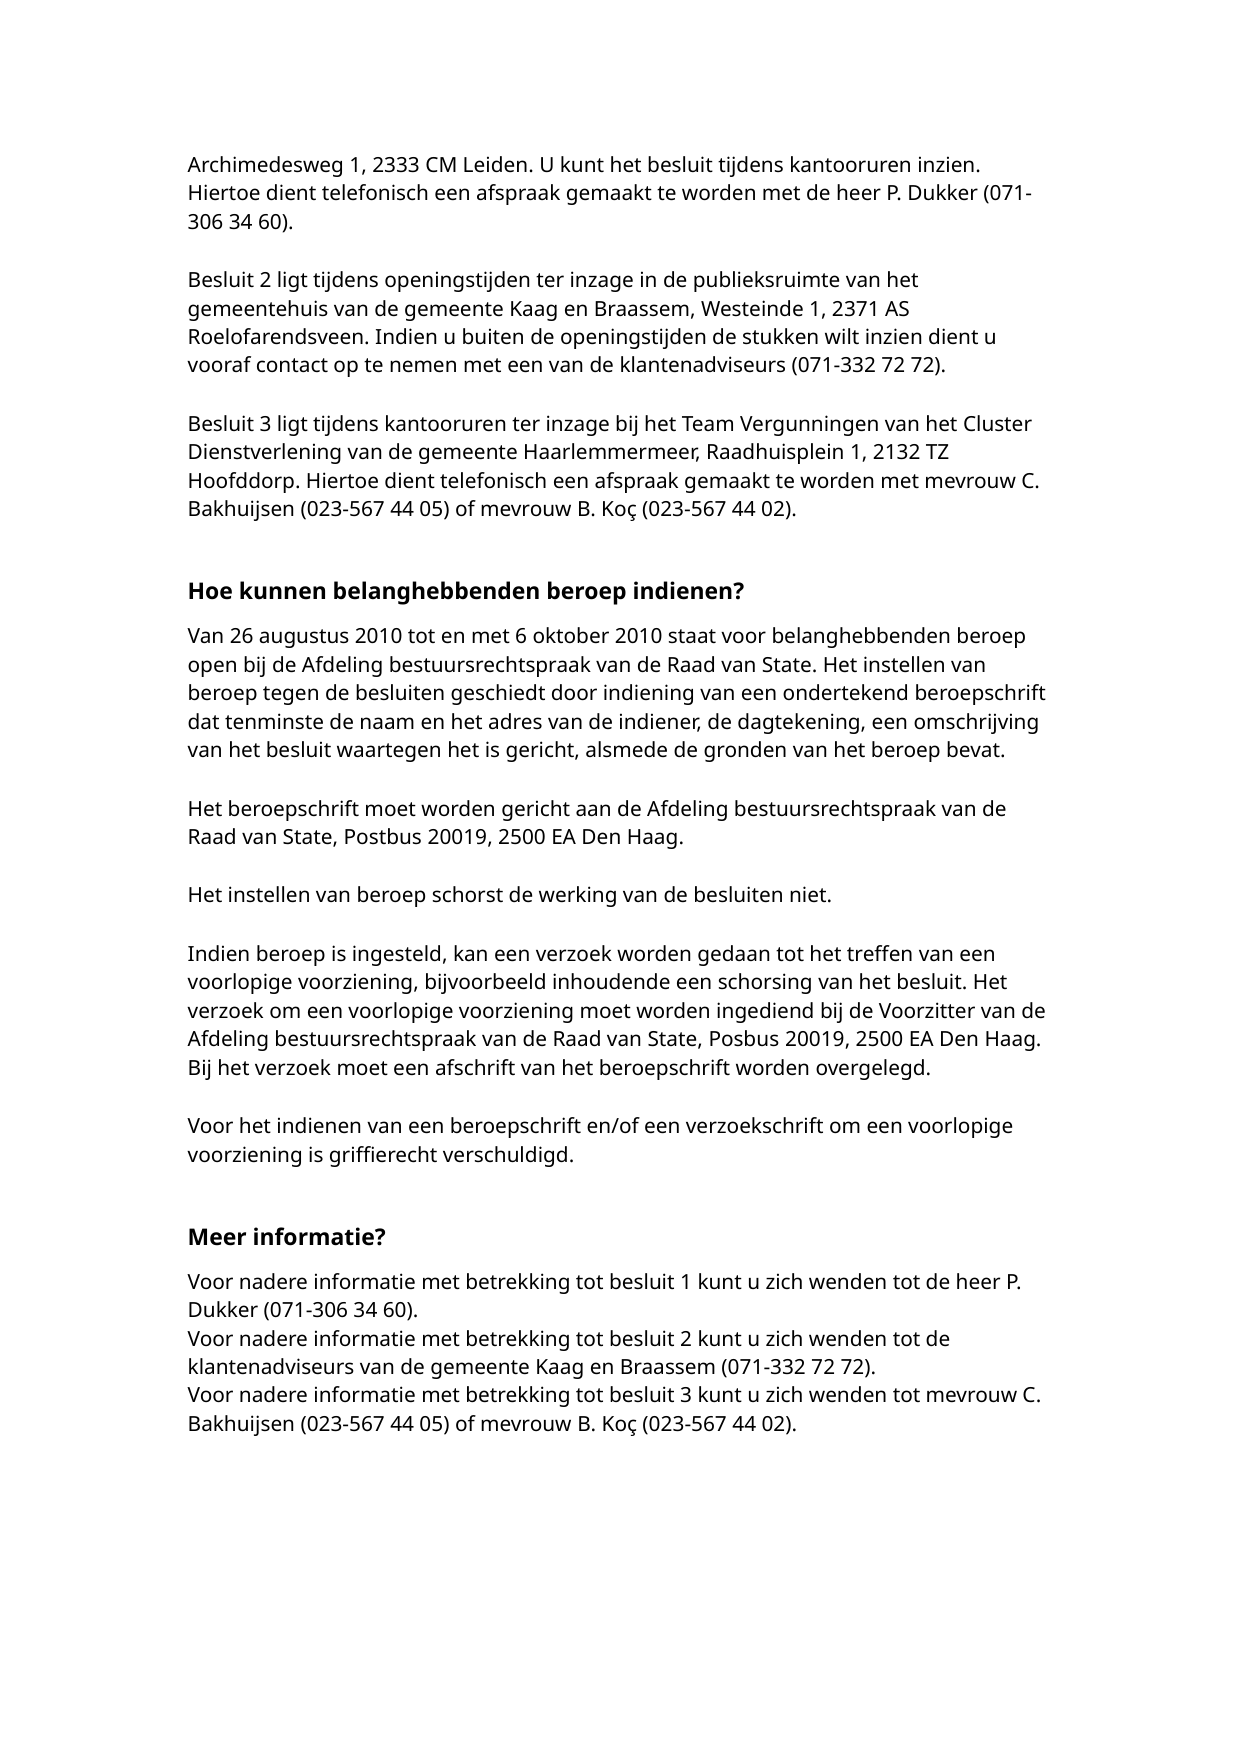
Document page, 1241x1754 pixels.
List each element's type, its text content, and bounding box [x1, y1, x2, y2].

text Besluit 2 ligt tijdens openingstijden ter inzage in de publieksruimte van het gemeentehuis van de gemeente Kaag en Braassem, Westeinde 1, 2371 AS Roelofarendsveen. Indien u buiten de openingstijden de stukken wilt inzien dient u vooraf contact op te nemen met een van de klantenadviseurs (071-332 72 72). [187, 265, 1053, 379]
text Voor het indienen van een beroepschrift en/of een verzoekschrift om een voorlopige voorziening is griffierecht verschuldigd. [187, 1111, 1053, 1168]
subtitle Hoe kunnen belanghebbenden beroep indienen? [187, 575, 1053, 607]
text Het beroepschrift moet worden gericht aan de Afdeling bestuursrechtspraak van de Raad van State, Postbus 20019, 2500 EA Den Haag. [187, 794, 1053, 851]
text Voor nadere informatie met betrekking tot besluit 3 kunt u zich wenden tot mevrouw C. Bakhuijsen (023-567 44 05) of mevrouw B. Koç (023-567 44 02). [187, 1381, 1053, 1437]
subtitle Meer informatie? [187, 1221, 1053, 1252]
text Besluit 3 ligt tijdens kantooruren ter inzage bij het Team Vergunningen van het Cluster Dienstverlening van de gemeente Haarlemmermeer, Raadhuisplein 1, 2132 TZ Hoofddorp. Hiertoe dient telefonisch een afspraak gemaakt te worden met mevrouw C. Bakhuijsen (023-567 44 05) of mevrouw B. Koç (023-567 44 02). [187, 409, 1053, 523]
text Voor nadere informatie met betrekking tot besluit 1 kunt u zich wenden tot de heer P. Dukker (071-306 34 60). [187, 1267, 1053, 1324]
text Archimedesweg 1, 2333 CM Leiden. U kunt het besluit tijdens kantooruren inzien. Hiertoe dient telefonisch een afspraak gemaakt te worden met de heer P. Dukker (071-306 34 60). [187, 150, 1053, 235]
text Voor nadere informatie met betrekking tot besluit 2 kunt u zich wenden tot de klantenadviseurs van de gemeente Kaag en Braassem (071-332 72 72). [187, 1324, 1053, 1381]
text Indien beroep is ingesteld, kan een verzoek worden gedaan tot het treffen van een voorlopige voorziening, bijvoorbeeld inhoudende een schorsing van het besluit. Het verzoek om een voorlopige voorziening moet worden ingediend bij de Voorzitter van de Afdeling bestuursrechtspraak van de Raad van State, Posbus 20019, 2500 EA Den Haag. Bij het verzoek moet een afschrift van het beroepschrift worden overgelegd. [187, 939, 1053, 1081]
text Het instellen van beroep schorst de werking van de besluiten niet. [187, 881, 1053, 909]
text Van 26 augustus 2010 tot en met 6 oktober 2010 staat voor belanghebbenden beroep open bij de Afdeling bestuursrechtspraak van de Raad van State. Het instellen van beroep tegen de besluiten geschiedt door indiening van een ondertekend beroepschrift dat tenminste de naam en het adres van de indiener, de dagtekening, een omschrijving van het besluit waartegen het is gericht, alsmede de gronden van het beroep bevat. [187, 622, 1053, 764]
